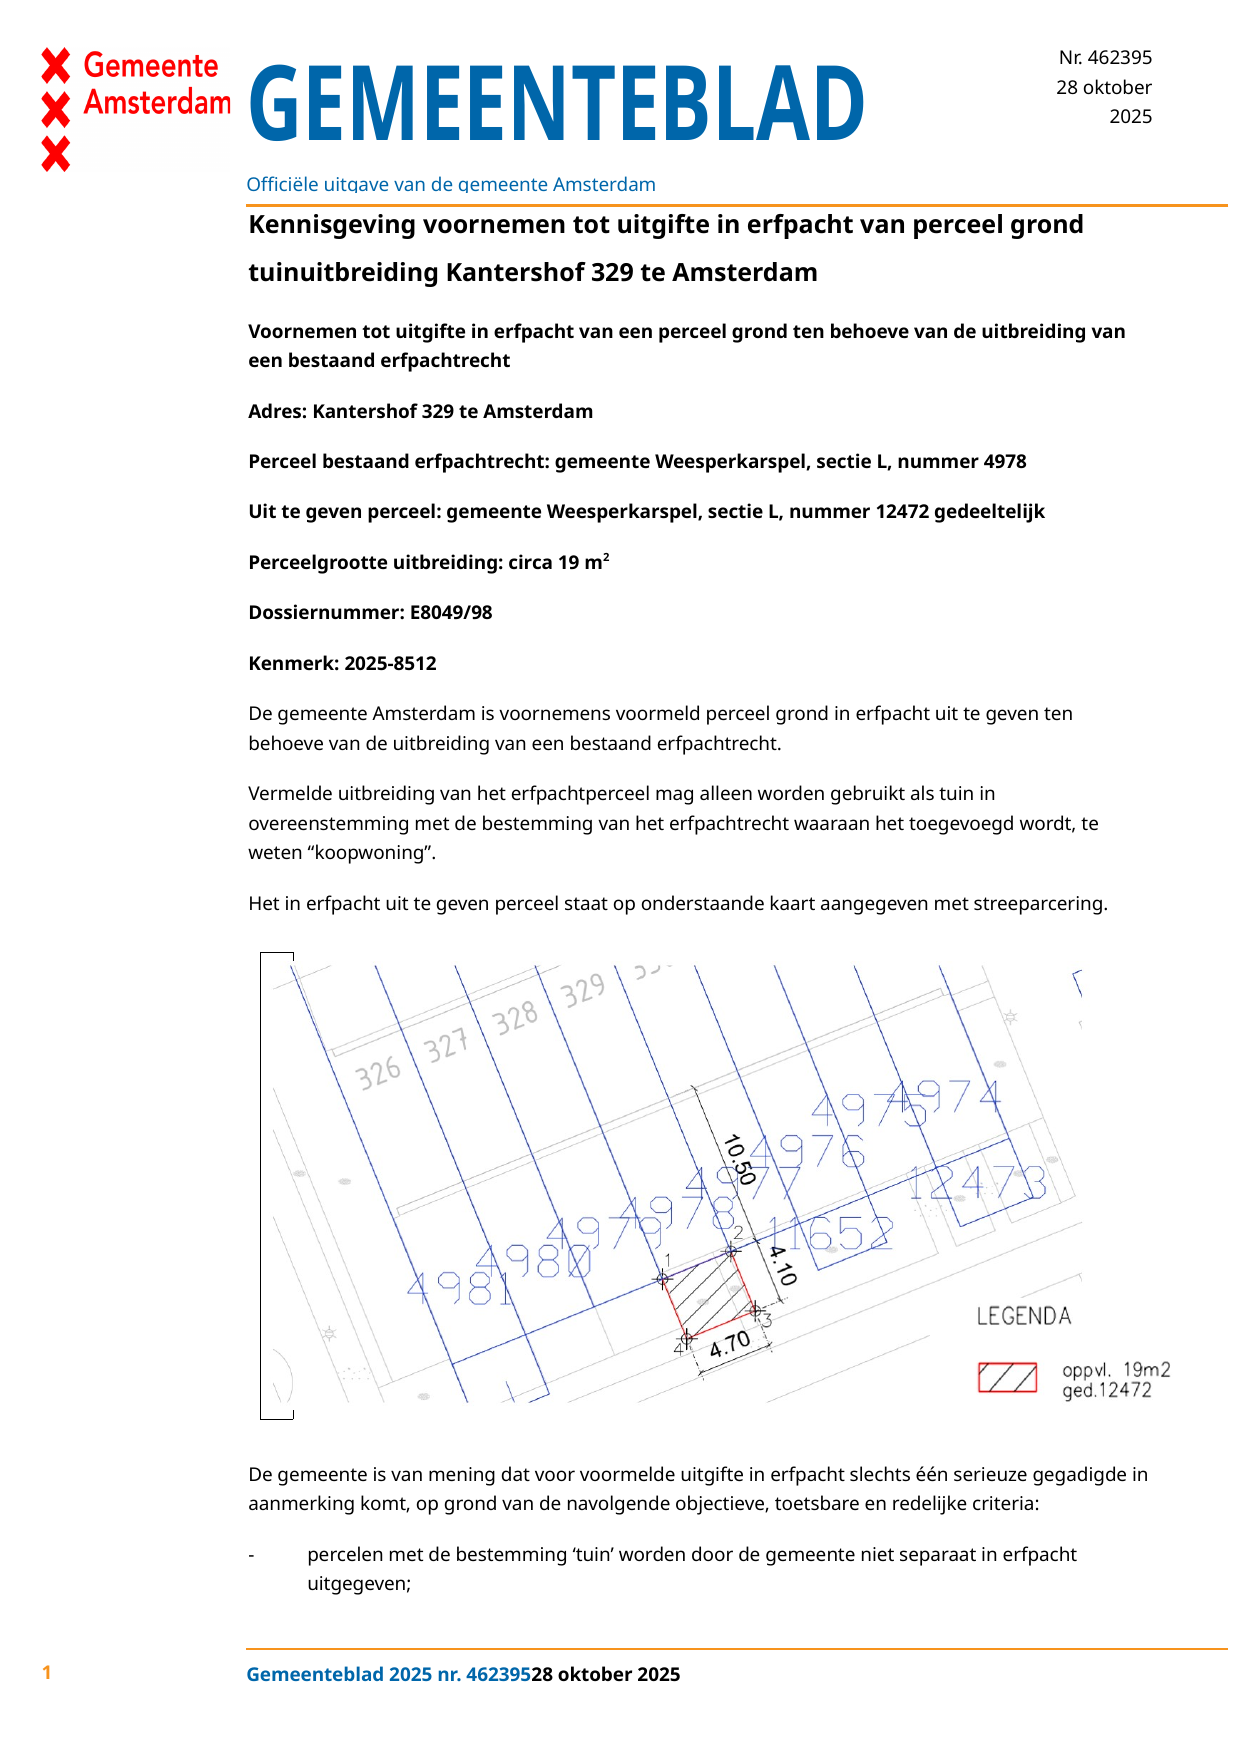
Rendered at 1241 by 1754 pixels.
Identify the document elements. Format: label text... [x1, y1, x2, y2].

text Uit te geven perceel: gemeente Weesperkarspel, sectie L, nummer 12472 gedeeltelijk [248, 499, 1152, 524]
picture [268, 961, 1173, 1410]
text Voornemen tot uitgifte in erfpacht van een perceel grond ten behoeve van de uitbreiding van een bestaand erfpachtrecht [248, 318, 1152, 373]
text Dossiernummer: E8049/98 [248, 599, 1152, 625]
picture [41, 47, 231, 172]
text De gemeente Amsterdam is voornemens voormeld perceel grond in erfpacht uit te geven ten behoeve van de uitbreiding van een bestaand erfpachtrecht. [248, 700, 1152, 756]
text Kennisgeving voornemen tot uitgifte in erfpacht van perceel grond tuinuitbreiding Kantershof 329 te Amsterdam [248, 207, 1152, 288]
text Adres: Kantershof 329 te Amsterdam [248, 398, 1152, 424]
list percelen met de bestemming ‘tuin’ worden door de gemeente niet separaat in erfpacht uitgegeven; [248, 1541, 1152, 1596]
text Perceelgrootte uitbreiding: circa 19 m2 [248, 549, 1152, 575]
text Kenmerk: 2025-8512 [248, 650, 1152, 676]
text Het in erfpacht uit te geven perceel staat op onderstaande kaart aangegeven met streeparcering. [248, 890, 1152, 916]
text Vermelde uitbreiding van het erfpachtperceel mag alleen worden gebruikt als tuin in overeenstemming met de bestemming van het erfpachtrecht waaraan het toegevoegd wordt, te weten “koopwoning”. [248, 780, 1152, 865]
text Perceel bestaand erfpachtrecht: gemeente Weesperkarspel, sectie L, nummer 4978 [248, 448, 1152, 474]
text De gemeente is van mening dat voor voormelde uitgifte in erfpacht slechts één serieuze gegadigde in aanmerking komt, op grond van de navolgende objectieve, toetsbare en redelijke criteria: [248, 1461, 1152, 1516]
